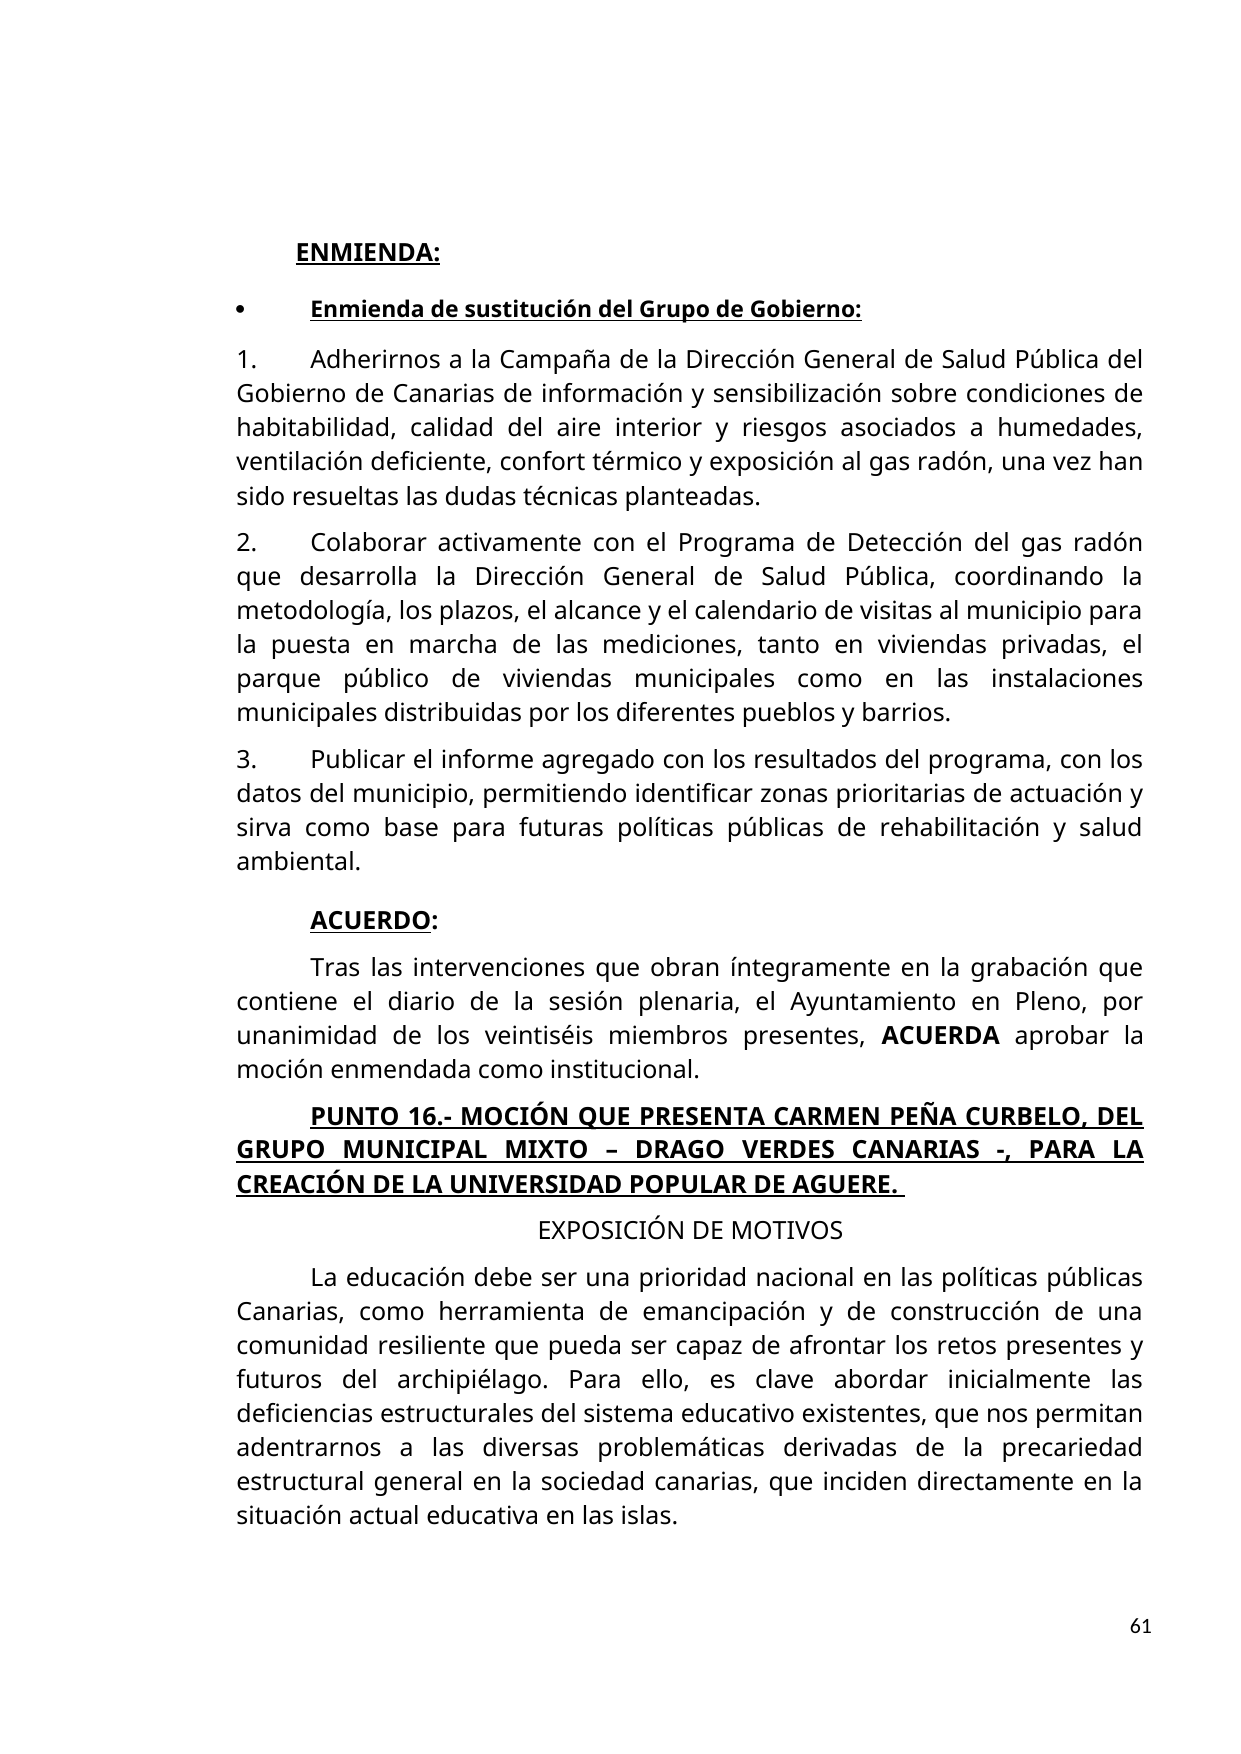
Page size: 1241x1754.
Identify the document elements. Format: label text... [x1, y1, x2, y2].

list Enmienda de sustitución del Grupo de Gobierno: [236, 293, 1159, 325]
list Adherirnos a la Campaña de la Dirección General de Salud Pública del Gobierno de Canarias de información y sensibilización sobre condiciones de habitabilidad, calidad del aire interior y riesgos asociados a humedades, ventilación deficiente, confort térmico y exposición al gas radón, una vez han sido resueltas las dudas técnicas planteadas. [236, 342, 1144, 512]
list Publicar el informe agregado con los resultados del programa, con los datos del municipio, permitiendo identificar zonas prioritarias de actuación y sirva como base para futuras políticas públicas de rehabilitación y salud ambiental. [236, 742, 1144, 878]
text La educación debe ser una prioridad nacional en las políticas públicas Canarias, como herramienta de emancipación y de construcción de una comunidad resiliente que pueda ser capaz de afrontar los retos presentes y futuros del archipiélago. Para ello, es clave abordar inicialmente las deficiencias estructurales del sistema educativo existentes, que nos permitan adentrarnos a las diversas problemáticas derivadas de la precariedad estructural general en la sociedad canarias, que inciden directamente en la situación actual educativa en las islas. [236, 1259, 1144, 1532]
list Colaborar activamente con el Programa de Detección del gas radón que desarrolla la Dirección General de Salud Pública, coordinando la metodología, los plazos, el alcance y el calendario de visitas al municipio para la puesta en marcha de las mediciones, tanto en viviendas privadas, el parque público de viviendas municipales como en las instalaciones municipales distribuidas por los diferentes pueblos y barrios. [236, 525, 1144, 729]
text ACUERDO: [236, 903, 1144, 937]
text Tras las intervenciones que obran íntegramente en la grabación que contiene el diario de la sesión plenaria, el Ayuntamiento en Pleno, por unanimidad de los veintiséis miembros presentes, ACUERDA aprobar la moción enmendada como institucional. [236, 949, 1144, 1086]
text CREACIÓN DE LA UNIVERSIDAD POPULAR DE AGUERE. [236, 1163, 1144, 1200]
text EXPOSICIÓN DE MOTIVOS [236, 1213, 1144, 1247]
text ENMIENDA: [236, 234, 1159, 268]
text PUNTO 16.- MOCIÓN QUE PRESENTA CARMEN PEÑA CURBELO, DEL GRUPO MUNICIPAL MIXTO – DRAGO VERDES CANARIAS -, PARA LA [236, 1098, 1144, 1161]
